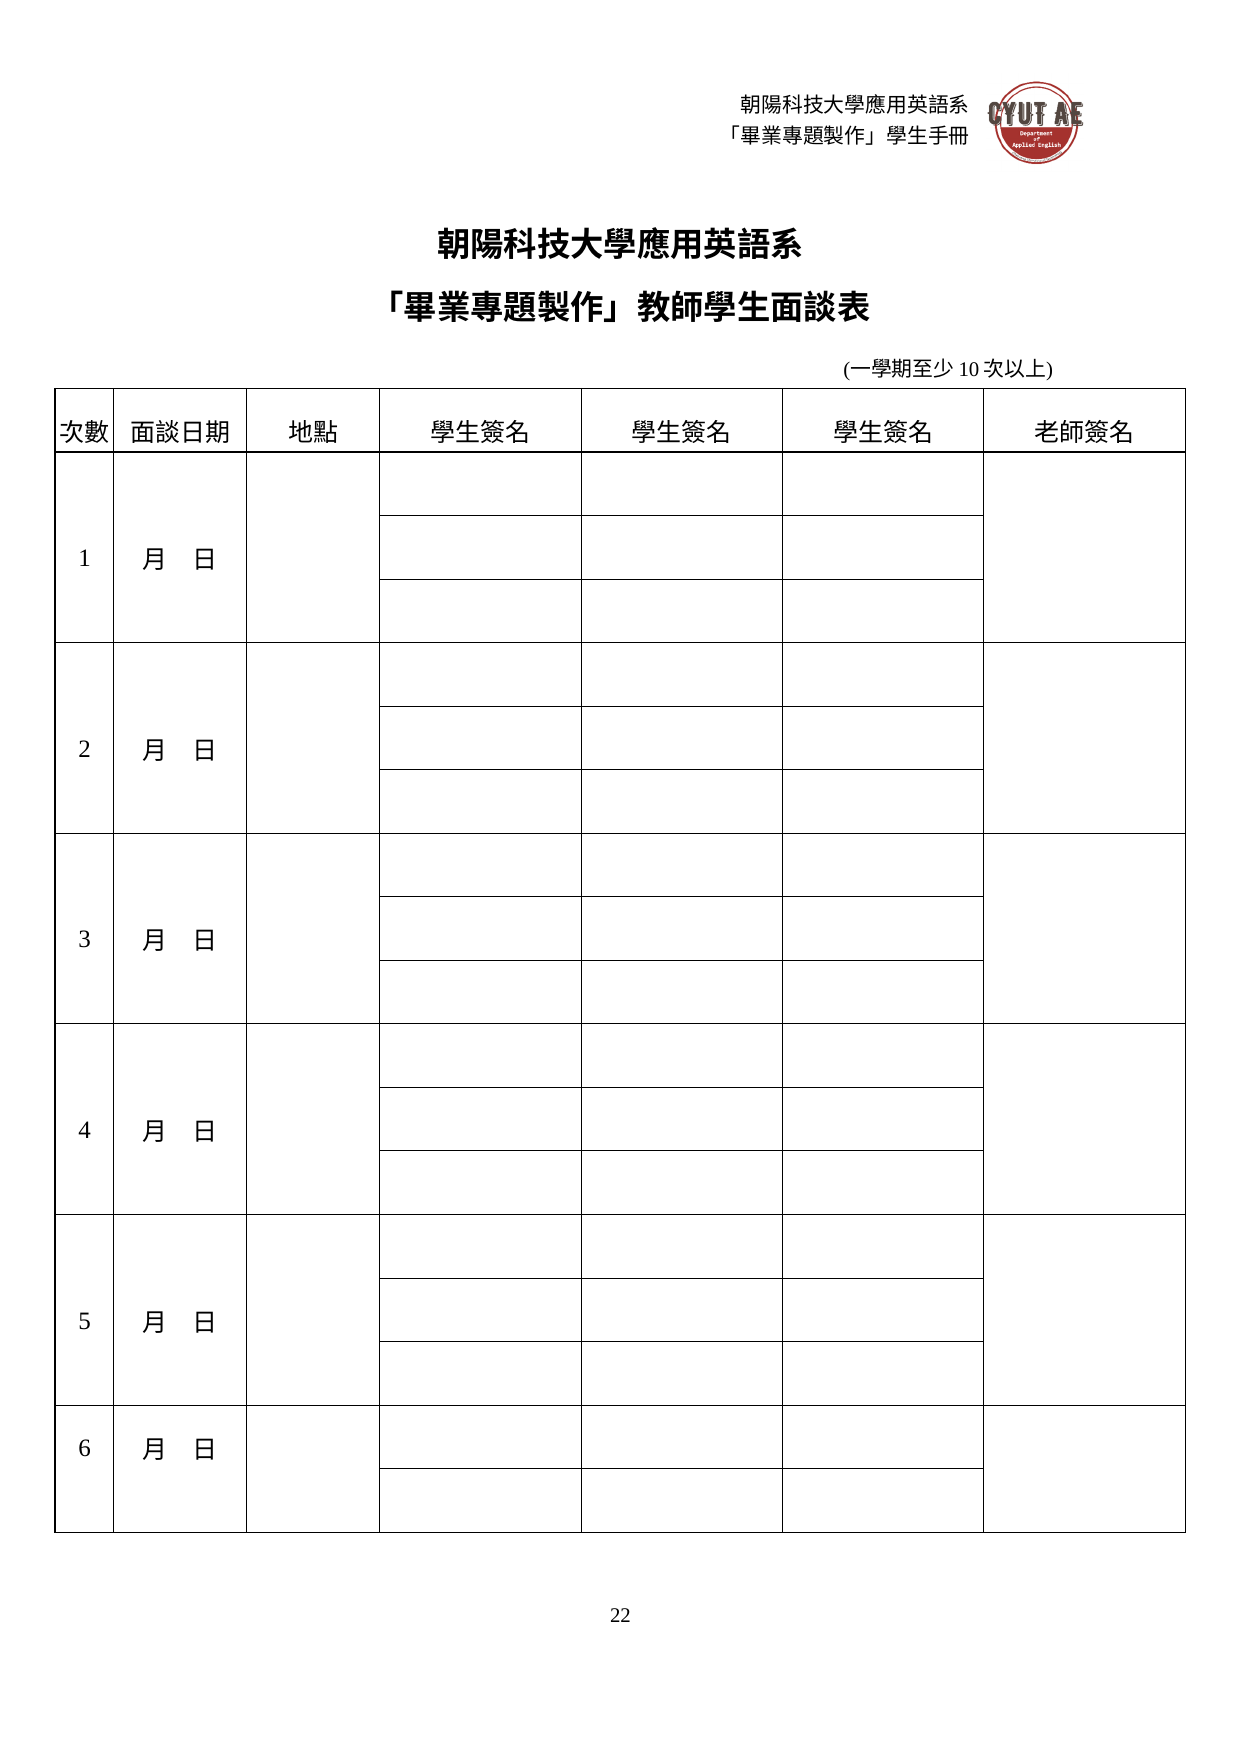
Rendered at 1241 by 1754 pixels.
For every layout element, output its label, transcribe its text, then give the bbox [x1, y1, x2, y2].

table_cell [984, 453, 1185, 642]
table_cell [380, 516, 581, 578]
table_cell [380, 897, 581, 960]
table_cell [984, 1215, 1185, 1404]
table_header 面談日期 [114, 389, 246, 451]
table_cell [380, 1279, 581, 1341]
table_cell [783, 1088, 983, 1150]
table_cell [380, 1088, 581, 1150]
table_cell [582, 1469, 782, 1532]
table_cell [380, 1406, 581, 1468]
table_cell [582, 1151, 782, 1214]
table_cell [783, 707, 983, 769]
table_cell [783, 897, 983, 960]
table_cell [380, 1024, 581, 1087]
table_cell [582, 961, 782, 1023]
table_header 學生簽名 [582, 389, 782, 451]
table_cell [247, 834, 379, 1023]
table_cell 1 [56, 453, 113, 642]
text 「畢業專題製作」教師學生面談表 [187, 263, 1053, 325]
table_cell [582, 453, 782, 515]
table_cell [783, 580, 983, 642]
table_cell [582, 516, 782, 578]
text 朝陽科技大學應用英語系 [187, 200, 1053, 263]
table_cell 月 日 [114, 1215, 246, 1404]
table_cell 月 日 [114, 1024, 246, 1214]
table_cell 月 日 [114, 643, 246, 833]
table_cell [582, 1215, 782, 1277]
table_cell 月 日 [114, 453, 246, 642]
table_cell [582, 897, 782, 960]
table_cell [783, 516, 983, 578]
table_cell [783, 1024, 983, 1087]
table_cell [380, 453, 581, 515]
table_cell [582, 1024, 782, 1087]
table_cell [582, 834, 782, 896]
table_header 次數 [56, 389, 113, 451]
table_cell [582, 707, 782, 769]
table_cell [380, 580, 581, 642]
table_cell [783, 961, 983, 1023]
table_cell [247, 1215, 379, 1404]
table_cell 2 [56, 643, 113, 833]
table_cell [783, 1342, 983, 1404]
table_cell 3 [56, 834, 113, 1023]
table_cell [247, 1024, 379, 1214]
table_cell [984, 643, 1185, 833]
table_header 學生簽名 [783, 389, 983, 451]
table_cell [380, 1151, 581, 1214]
text (一學期至少10次以上) [187, 325, 1053, 388]
table_cell [582, 580, 782, 642]
table_cell [582, 1279, 782, 1341]
table_cell [984, 834, 1185, 1023]
table_cell [582, 1088, 782, 1150]
table_cell [380, 707, 581, 769]
table_cell [582, 770, 782, 833]
table_cell [247, 643, 379, 833]
table_cell [247, 453, 379, 642]
table_cell [984, 1406, 1185, 1532]
table_cell [783, 1279, 983, 1341]
table_cell [783, 643, 983, 706]
table_cell [783, 1469, 983, 1532]
table_cell [380, 1215, 581, 1277]
table_cell 月 日 [114, 1406, 246, 1532]
table_header 老師簽名 [984, 389, 1185, 451]
table_header 地點 [247, 389, 379, 451]
table_cell [380, 770, 581, 833]
table_cell [380, 643, 581, 706]
table_cell [380, 834, 581, 896]
table_cell [984, 1024, 1185, 1214]
table_cell [582, 1342, 782, 1404]
table_cell [247, 1406, 379, 1532]
table_cell [380, 961, 581, 1023]
table_cell [380, 1342, 581, 1404]
table_cell [783, 770, 983, 833]
table_header 學生簽名 [380, 389, 581, 451]
table_cell [783, 834, 983, 896]
table_cell 月 日 [114, 834, 246, 1023]
table_cell 5 [56, 1215, 113, 1404]
table_cell [783, 1406, 983, 1468]
table_cell 4 [56, 1024, 113, 1214]
table_cell [783, 1215, 983, 1277]
table_cell [783, 453, 983, 515]
table_cell [783, 1151, 983, 1214]
table_cell 6 [56, 1406, 113, 1532]
table_cell [582, 1406, 782, 1468]
table_cell [582, 643, 782, 706]
table_cell [380, 1469, 581, 1532]
